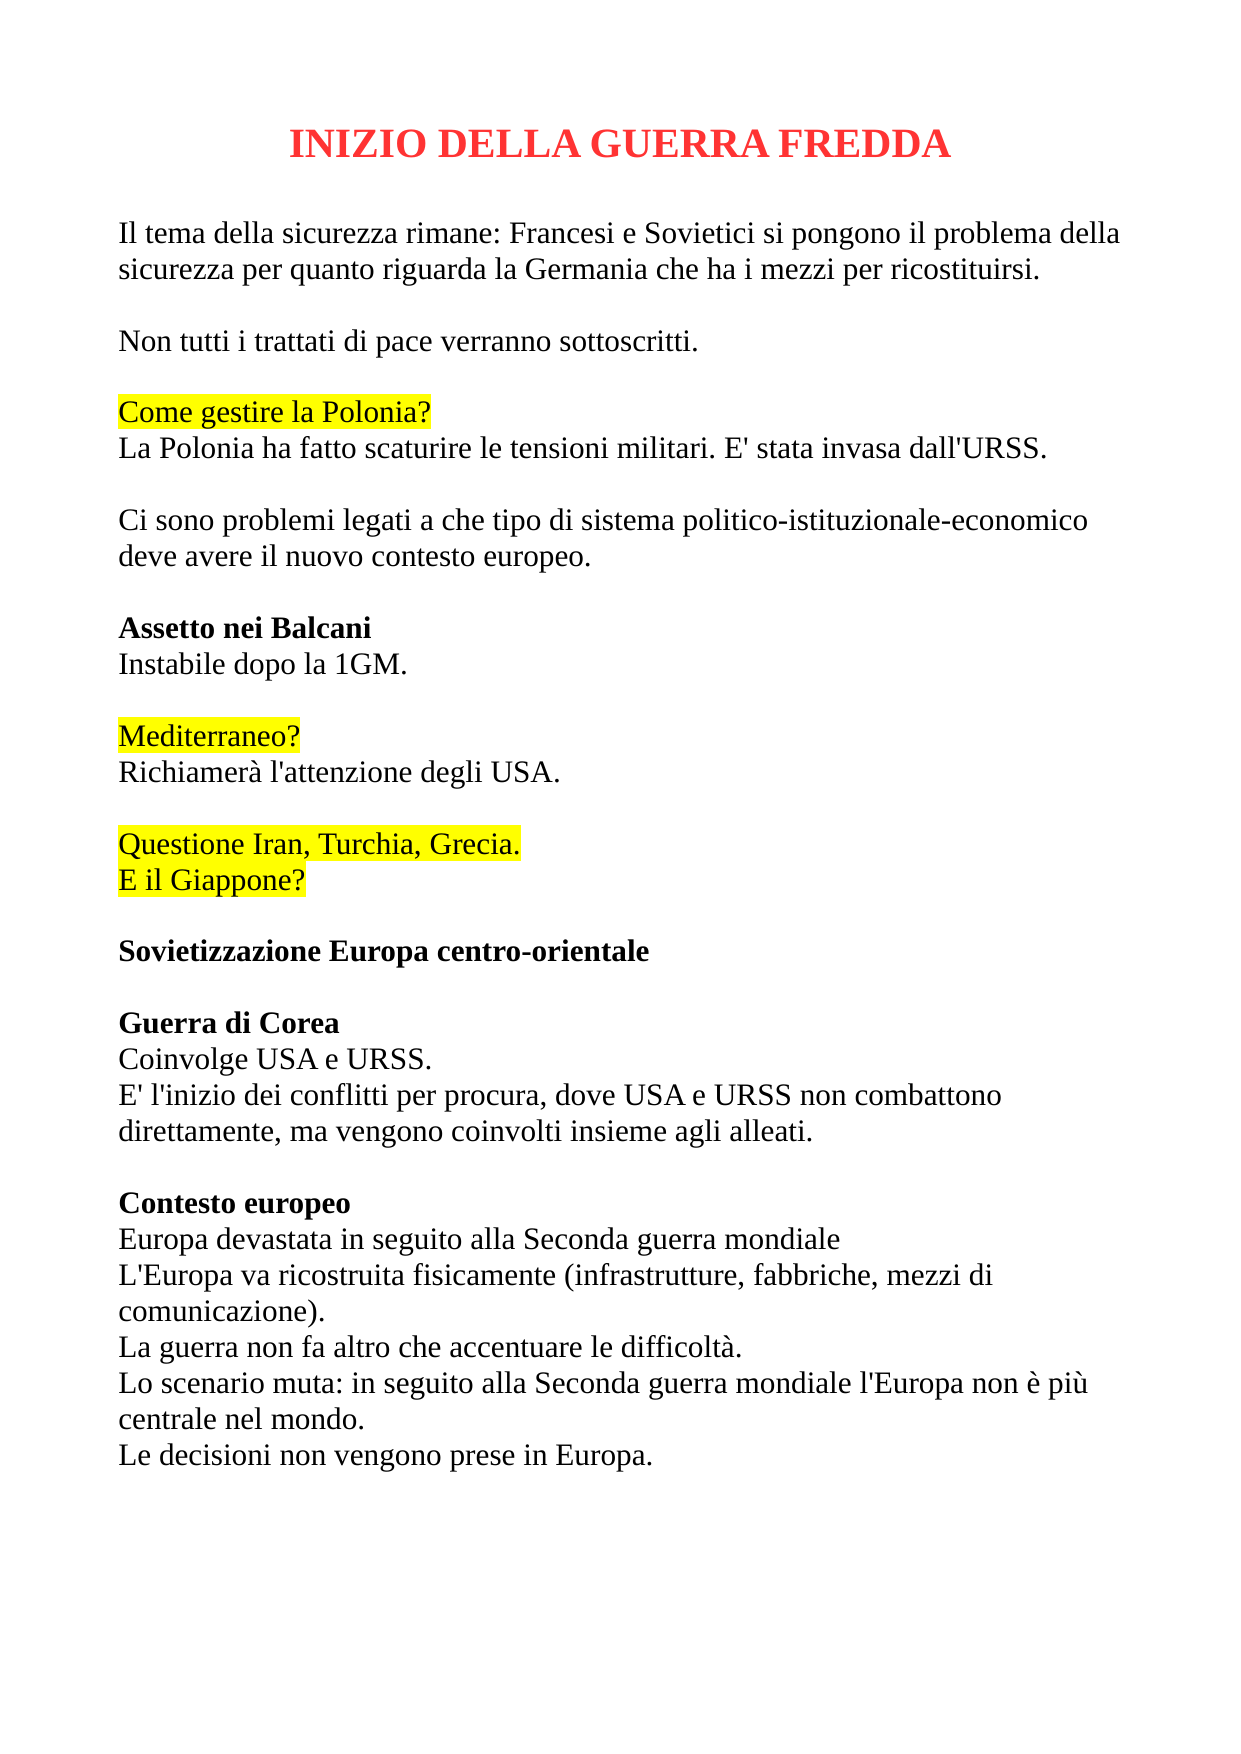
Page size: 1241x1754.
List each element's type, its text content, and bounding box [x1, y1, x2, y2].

text Ci sono problemi legati a che tipo di sistema politico-istituzionale-economico deve avere il nuovo contesto europeo. [118, 501, 1122, 573]
text Lo scenario muta: in seguito alla Seconda guerra mondiale l'Europa non è più centrale nel mondo. [118, 1364, 1122, 1436]
text Le decisioni non vengono prese in Europa. [118, 1436, 1122, 1472]
text La Polonia ha fatto scaturire le tensioni militari. E' stata invasa dall'URSS. [118, 429, 1122, 466]
text INIZIO DELLA GUERRA FREDDA [118, 118, 1122, 166]
text Assetto nei Balcani [118, 609, 1122, 645]
text Mediterraneo? [118, 717, 1122, 753]
text Questione Iran, Turchia, Grecia. [118, 825, 1122, 861]
text Instabile dopo la 1GM. [118, 645, 1122, 681]
text Non tutti i trattati di pace verranno sottoscritti. [118, 322, 1122, 358]
text La guerra non fa altro che accentuare le difficoltà. [118, 1328, 1122, 1364]
text Guerra di Corea [118, 1004, 1122, 1041]
text Il tema della sicurezza rimane: Francesi e Sovietici si pongono il problema della sicurezza per quanto riguarda la Germania che ha i mezzi per ricostituirsi. [118, 214, 1122, 286]
text L'Europa va ricostruita fisicamente (infrastrutture, fabbriche, mezzi di comunicazione). [118, 1256, 1122, 1328]
text E il Giappone? [118, 861, 1122, 897]
text E' l'inizio dei conflitti per procura, dove USA e URSS non combattono direttamente, ma vengono coinvolti insieme agli alleati. [118, 1076, 1122, 1148]
text Coinvolge USA e URSS. [118, 1041, 1122, 1076]
text Contesto europeo [118, 1184, 1122, 1220]
text Come gestire la Polonia? [118, 394, 1122, 429]
text Richiamerà l'attenzione degli USA. [118, 753, 1122, 789]
text Sovietizzazione Europa centro-orientale [118, 933, 1122, 969]
text Europa devastata in seguito alla Seconda guerra mondiale [118, 1220, 1122, 1256]
